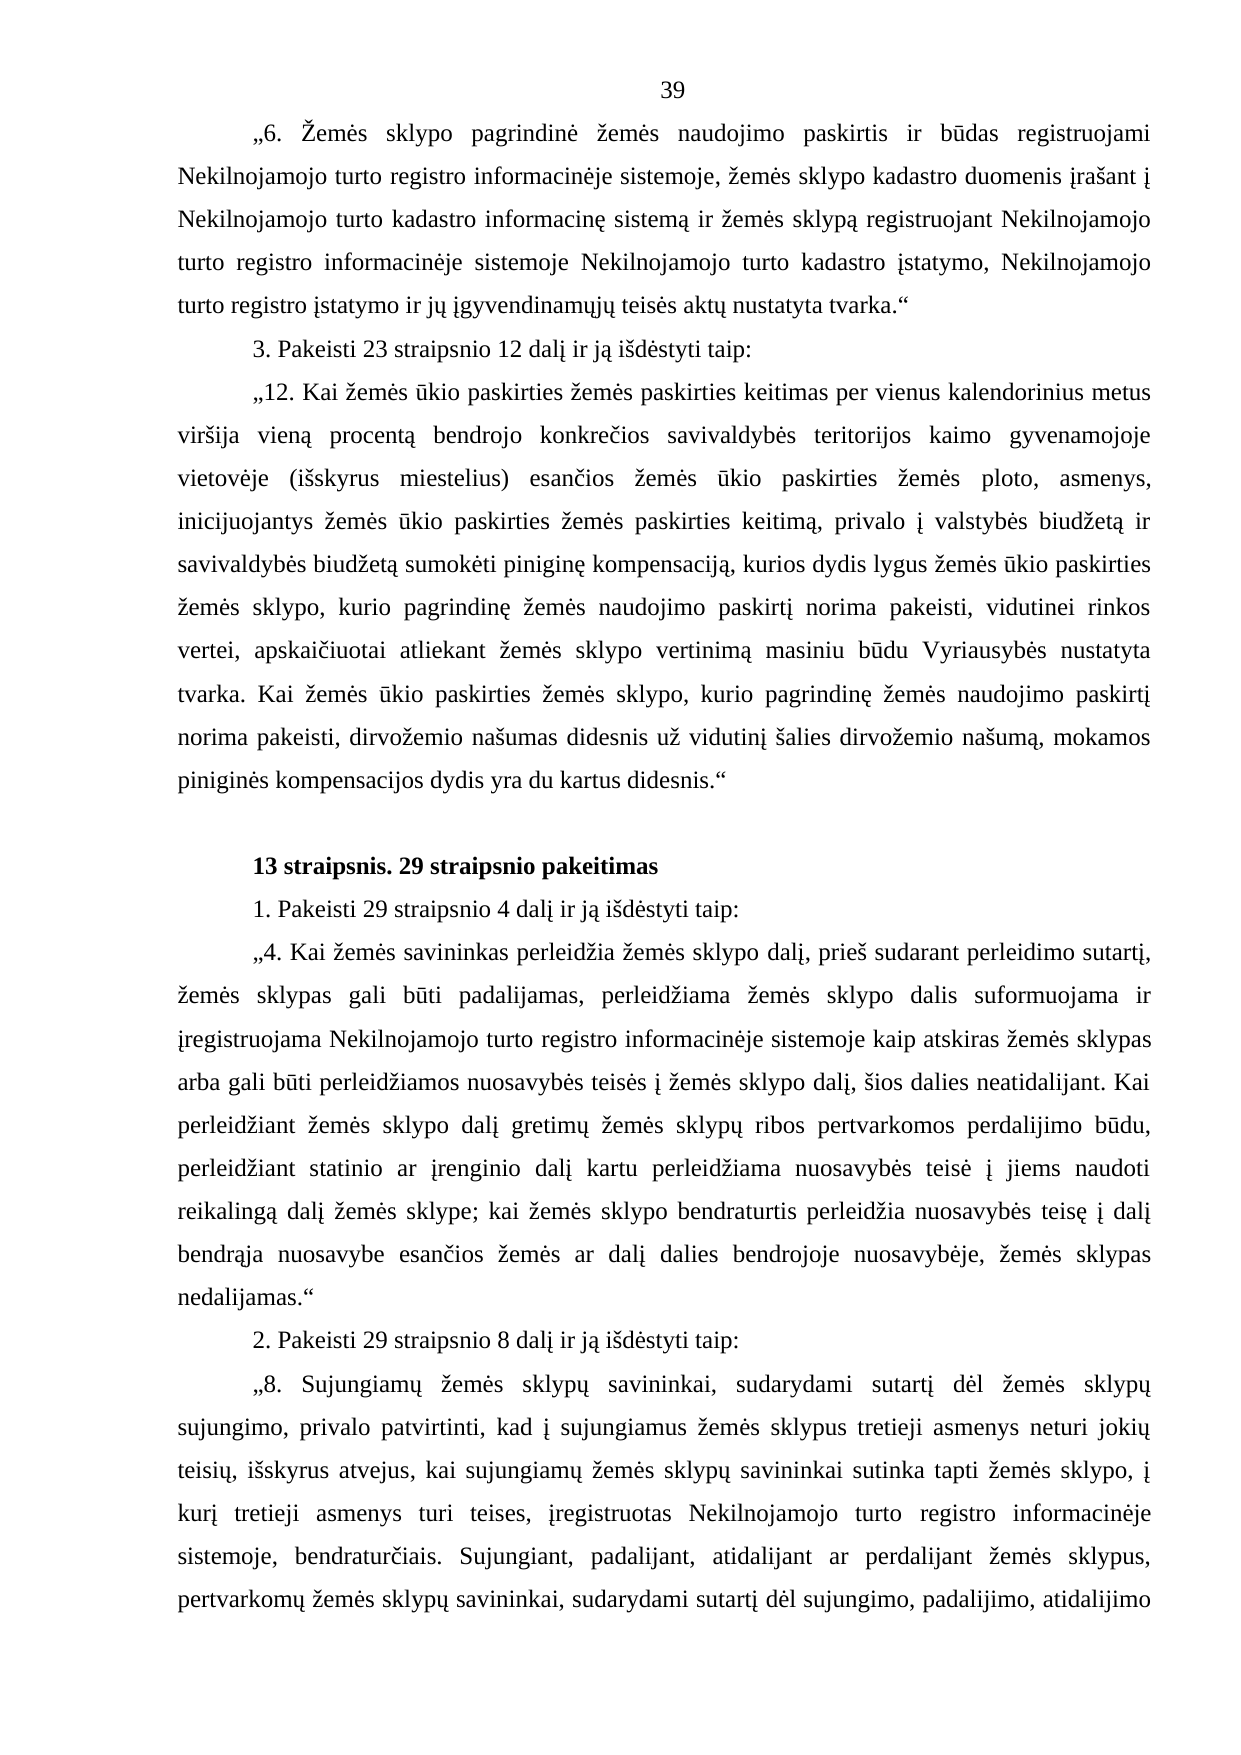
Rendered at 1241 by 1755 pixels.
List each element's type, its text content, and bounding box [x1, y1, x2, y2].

text „12. Kai žemės ūkio paskirties žemės paskirties keitimas per vienus kalendorinius metus viršija vieną procentą bendrojo konkrečios savivaldybės teritorijos kaimo gyvenamojoje vietovėje (išskyrus miestelius) esančios žemės ūkio paskirties žemės ploto, asmenys, inicijuojantys žemės ūkio paskirties žemės paskirties keitimą, privalo į valstybės biudžetą ir savivaldybės biudžetą sumokėti piniginę kompensaciją, kurios dydis lygus žemės ūkio paskirties žemės sklypo, kurio pagrindinę žemės naudojimo paskirtį norima pakeisti, vidutinei rinkos vertei, apskaičiuotai atliekant žemės sklypo vertinimą masiniu būdu Vyriausybės nustatyta tvarka. Kai žemės ūkio paskirties žemės sklypo, kurio pagrindinę žemės naudojimo paskirtį norima pakeisti, dirvožemio našumas didesnis už vidutinį šalies dirvožemio našumą, mokamos piniginės kompensacijos dydis yra du kartus didesnis.“ [177, 377, 1152, 794]
text „8. Sujungiamų žemės sklypų savininkai, sudarydami sutartį dėl žemės sklypų sujungimo, privalo patvirtinti, kad į sujungiamus žemės sklypus tretieji asmenys neturi jokių teisių, išskyrus atvejus, kai sujungiamų žemės sklypų savininkai sutinka tapti žemės sklypo, į kurį tretieji asmenys turi teises, įregistruotas Nekilnojamojo turto registro informacinėje sistemoje, bendraturčiais. Sujungiant, padalijant, atidalijant ar perdalijant žemės sklypus, pertvarkomų žemės sklypų savininkai, sudarydami sutartį dėl sujungimo, padalijimo, atidalijimo [177, 1369, 1152, 1613]
text 2. Pakeisti 29 straipsnio 8 dalį ir ją išdėstyti taip: [177, 1326, 1152, 1354]
text „6. Žemės sklypo pagrindinė žemės naudojimo paskirtis ir būdas registruojami Nekilnojamojo turto registro informacinėje sistemoje, žemės sklypo kadastro duomenis įrašant į Nekilnojamojo turto kadastro informacinę sistemą ir žemės sklypą registruojant Nekilnojamojo turto registro informacinėje sistemoje Nekilnojamojo turto kadastro įstatymo, Nekilnojamojo turto registro įstatymo ir jų įgyvendinamųjų teisės aktų nustatyta tvarka.“ [177, 118, 1152, 319]
text 1. Pakeisti 29 straipsnio 4 dalį ir ją išdėstyti taip: [177, 894, 1152, 923]
text 13 straipsnis. 29 straipsnio pakeitimas [177, 851, 1152, 880]
text „4. Kai žemės savininkas perleidžia žemės sklypo dalį, prieš sudarant perleidimo sutartį, žemės sklypas gali būti padalijamas, perleidžiama žemės sklypo dalis suformuojama ir įregistruojama Nekilnojamojo turto registro informacinėje sistemoje kaip atskiras žemės sklypas arba gali būti perleidžiamos nuosavybės teisės į žemės sklypo dalį, šios dalies neatidalijant. Kai perleidžiant žemės sklypo dalį gretimų žemės sklypų ribos pertvarkomos perdalijimo būdu, perleidžiant statinio ar įrenginio dalį kartu perleidžiama nuosavybės teisė į jiems naudoti reikalingą dalį žemės sklype; kai žemės sklypo bendraturtis perleidžia nuosavybės teisę į dalį bendrąja nuosavybe esančios žemės ar dalį dalies bendrojoje nuosavybėje, žemės sklypas nedalijamas.“ [177, 937, 1152, 1311]
text 3. Pakeisti 23 straipsnio 12 dalį ir ją išdėstyti taip: [177, 334, 1152, 362]
